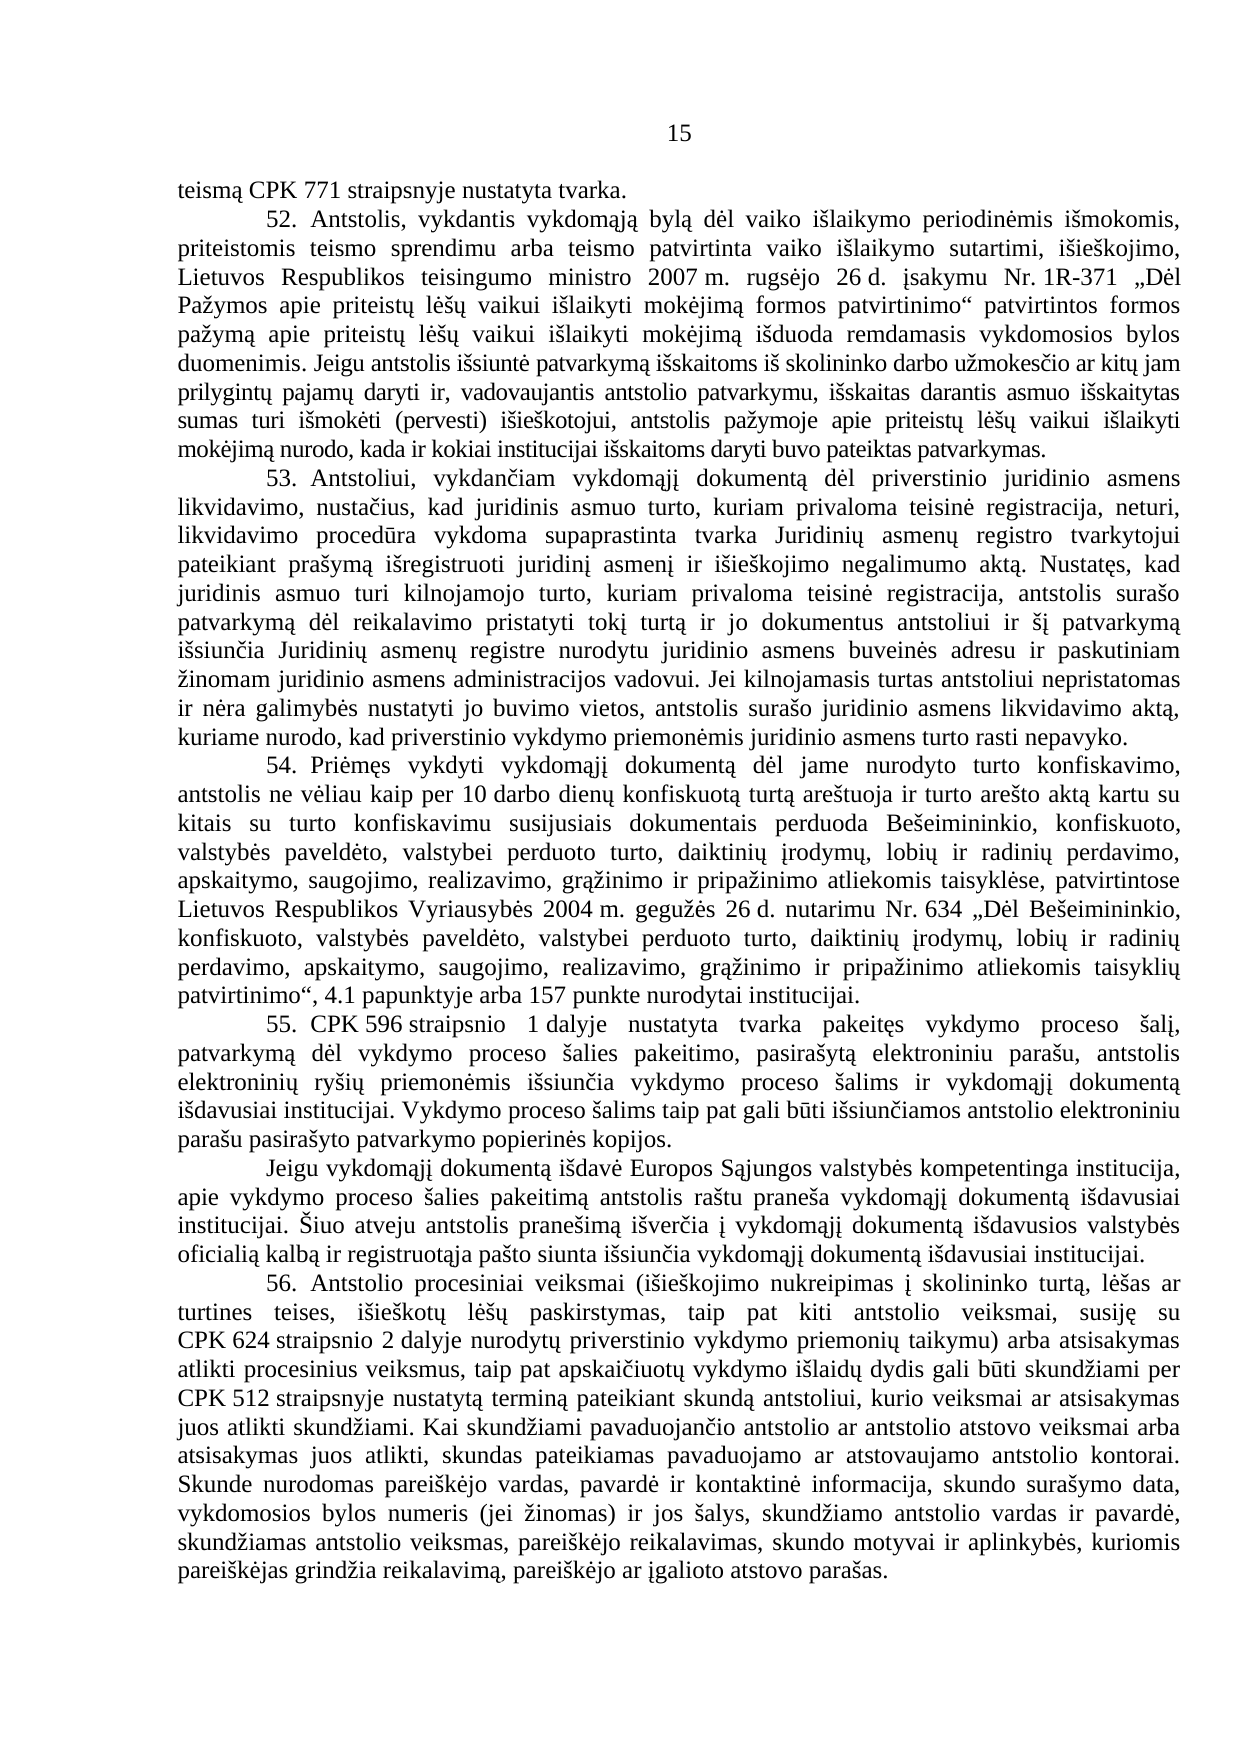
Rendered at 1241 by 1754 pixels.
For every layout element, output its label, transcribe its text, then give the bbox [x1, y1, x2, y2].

text 53. Antstoliui, vykdančiam vykdomąjį dokumentą dėl priverstinio juridinio asmens likvidavimo, nustačius, kad juridinis asmuo turto, kuriam privaloma teisinė registracija, neturi, likvidavimo procedūra vykdoma supaprastinta tvarka Juridinių asmenų registro tvarkytojui pateikiant prašymą išregistruoti juridinį asmenį ir išieškojimo negalimumo aktą. Nustatęs, kad juridinis asmuo turi kilnojamojo turto, kuriam privaloma teisinė registracija, antstolis surašo patvarkymą dėl reikalavimo pristatyti tokį turtą ir jo dokumentus antstoliui ir šį patvarkymą išsiunčia Juridinių asmenų registre nurodytu juridinio asmens buveinės adresu ir paskutiniam žinomam juridinio asmens administracijos vadovui. Jei kilnojamasis turtas antstoliui nepristatomas ir nėra galimybės nustatyti jo buvimo vietos, antstolis surašo juridinio asmens likvidavimo aktą, kuriame nurodo, kad priverstinio vykdymo priemonėmis juridinio asmens turto rasti nepavyko. [177, 463, 1181, 751]
text 54. Priėmęs vykdyti vykdomąjį dokumentą dėl jame nurodyto turto konfiskavimo, antstolis ne vėliau kaip per 10 darbo dienų konfiskuotą turtą areštuoja ir turto arešto aktą kartu su kitais su turto konfiskavimu susijusiais dokumentais perduoda Bešeimininkio, konfiskuoto, valstybės paveldėto, valstybei perduoto turto, daiktinių įrodymų, lobių ir radinių perdavimo, apskaitymo, saugojimo, realizavimo, grąžinimo ir pripažinimo atliekomis taisyklėse, patvirtintose Lietuvos Respublikos Vyriausybės 2004 m. gegužės 26 d. nutarimu Nr. 634 „Dėl Bešeimininkio, konfiskuoto, valstybės paveldėto, valstybei perduoto turto, daiktinių įrodymų, lobių ir radinių perdavimo, apskaitymo, saugojimo, realizavimo, grąžinimo ir pripažinimo atliekomis taisyklių patvirtinimo“, 4.1 papunktyje arba 157 punkte nurodytai institucijai. [177, 751, 1181, 1009]
text Jeigu vykdomąjį dokumentą išdavė Europos Sąjungos valstybės kompetentinga institucija, apie vykdymo proceso šalies pakeitimą antstolis raštu praneša vykdomąjį dokumentą išdavusiai institucijai. Šiuo atveju antstolis pranešimą išverčia į vykdomąjį dokumentą išdavusios valstybės oficialią kalbą ir registruotąja pašto siunta išsiunčia vykdomąjį dokumentą išdavusiai institucijai. [177, 1153, 1181, 1268]
text 56. Antstolio procesiniai veiksmai (išieškojimo nukreipimas į skolininko turtą, lėšas ar turtines teises, išieškotų lėšų paskirstymas, taip pat kiti antstolio veiksmai, susiję su CPK 624 straipsnio 2 dalyje nurodytų priverstinio vykdymo priemonių taikymu) arba atsisakymas atlikti procesinius veiksmus, taip pat apskaičiuotų vykdymo išlaidų dydis gali būti skundžiami per CPK 512 straipsnyje nustatytą terminą pateikiant skundą antstoliui, kurio veiksmai ar atsisakymas juos atlikti skundžiami. Kai skundžiami pavaduojančio antstolio ar antstolio atstovo veiksmai arba atsisakymas juos atlikti, skundas pateikiamas pavaduojamo ar atstovaujamo antstolio kontorai. Skunde nurodomas pareiškėjo vardas, pavardė ir kontaktinė informacija, skundo surašymo data, vykdomosios bylos numeris (jei žinomas) ir jos šalys, skundžiamo antstolio vardas ir pavardė, skundžiamas antstolio veiksmas, pareiškėjo reikalavimas, skundo motyvai ir aplinkybės, kuriomis pareiškėjas grindžia reikalavimą, pareiškėjo ar įgalioto atstovo parašas. [177, 1268, 1181, 1584]
text 52. Antstolis, vykdantis vykdomąją bylą dėl vaiko išlaikymo periodinėmis išmokomis, priteistomis teismo sprendimu arba teismo patvirtinta vaiko išlaikymo sutartimi, išieškojimo, Lietuvos Respublikos teisingumo ministro 2007 m. rugsėjo 26 d. įsakymu Nr. 1R-371 „Dėl Pažymos apie priteistų lėšų vaikui išlaikyti mokėjimą formos patvirtinimo“ patvirtintos formos pažymą apie priteistų lėšų vaikui išlaikyti mokėjimą išduoda remdamasis vykdomosios bylos duomenimis. Jeigu antstolis išsiuntė patvarkymą išskaitoms iš skolininko darbo užmokesčio ar kitų jam prilygintų pajamų daryti ir, vadovaujantis antstolio patvarkymu, išskaitas darantis asmuo išskaitytas sumas turi išmokėti (pervesti) išieškotojui, antstolis pažymoje apie priteistų lėšų vaikui išlaikyti mokėjimą nurodo, kada ir kokiai institucijai išskaitoms daryti buvo pateiktas patvarkymas. [177, 204, 1181, 463]
text teismą CPK 771 straipsnyje nustatyta tvarka. [177, 176, 1181, 204]
text 55. CPK 596 straipsnio 1 dalyje nustatyta tvarka pakeitęs vykdymo proceso šalį, patvarkymą dėl vykdymo proceso šalies pakeitimo, pasirašytą elektroniniu parašu, antstolis elektroninių ryšių priemonėmis išsiunčia vykdymo proceso šalims ir vykdomąjį dokumentą išdavusiai institucijai. Vykdymo proceso šalims taip pat gali būti išsiunčiamos antstolio elektroniniu parašu pasirašyto patvarkymo popierinės kopijos. [177, 1009, 1181, 1153]
